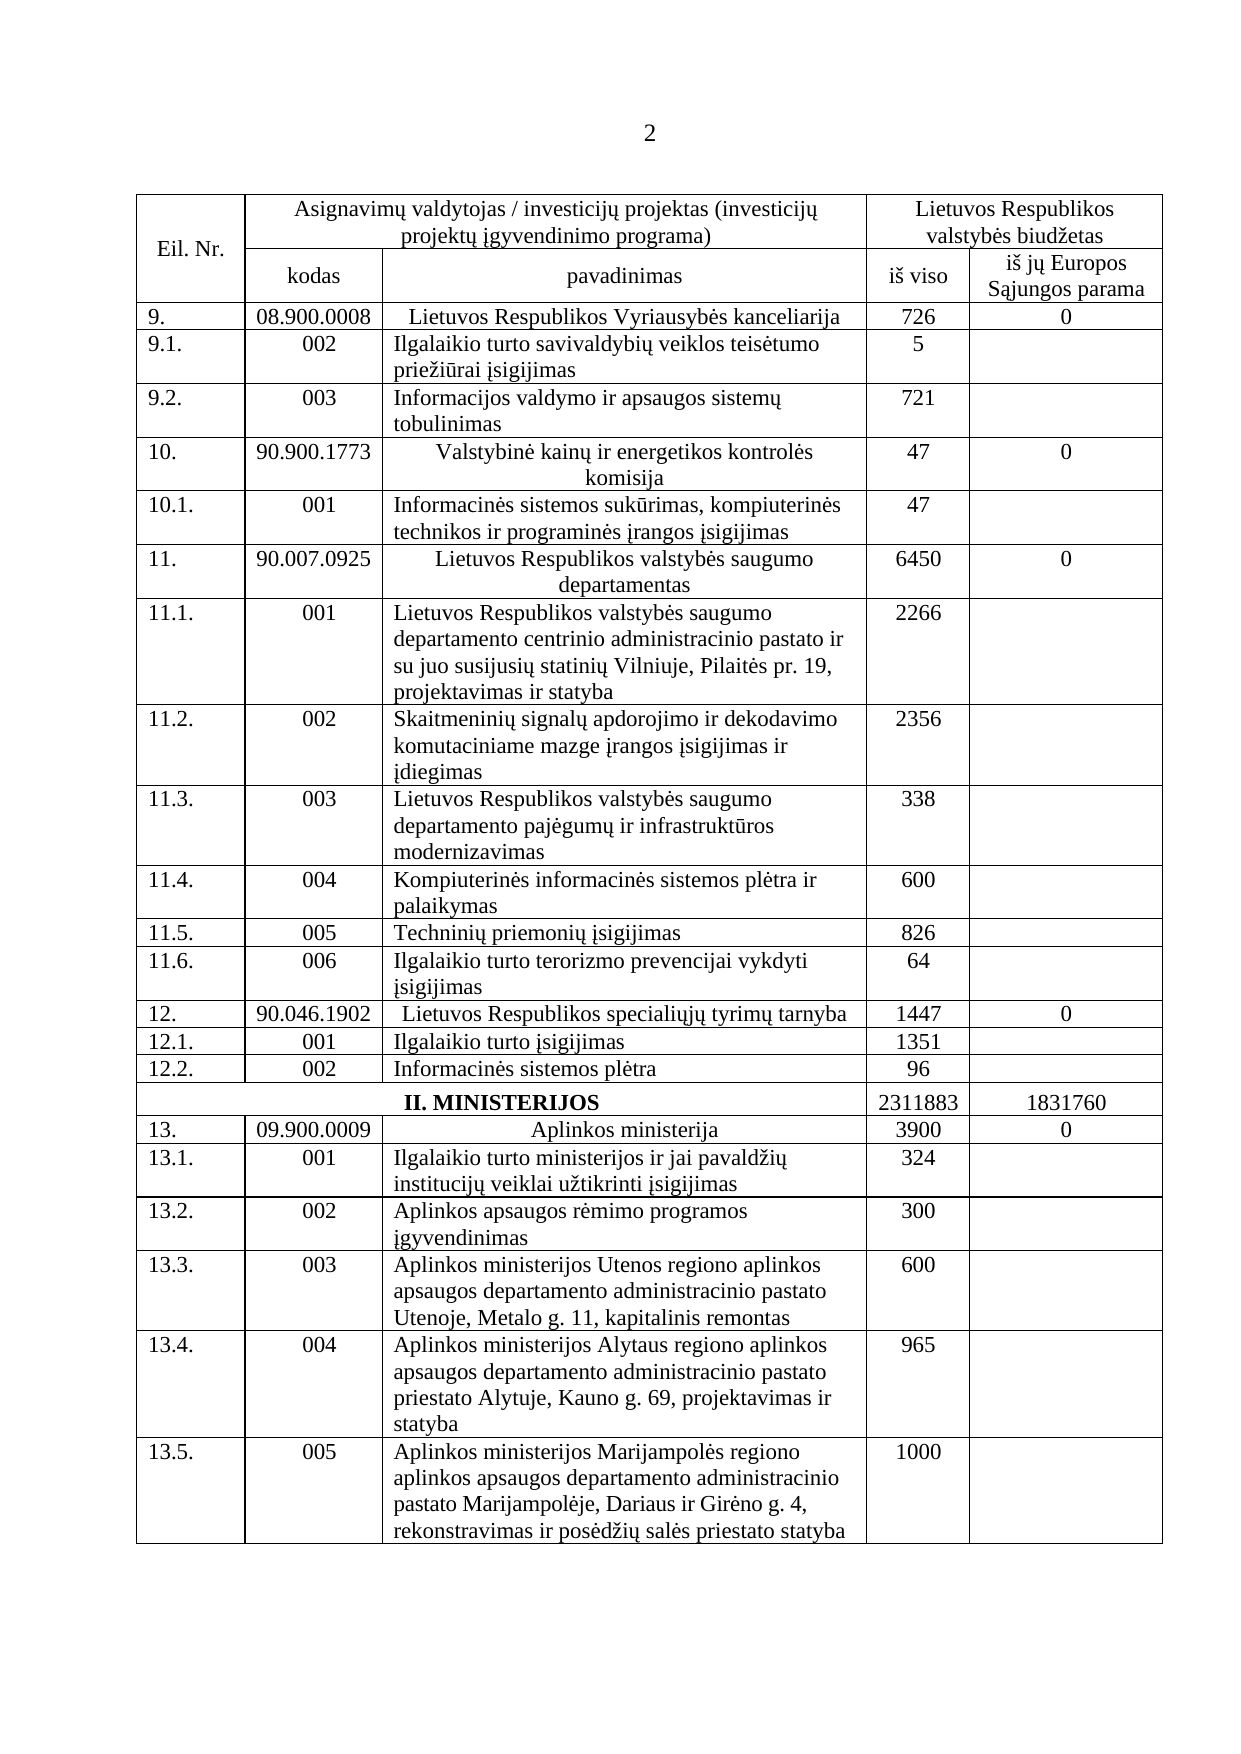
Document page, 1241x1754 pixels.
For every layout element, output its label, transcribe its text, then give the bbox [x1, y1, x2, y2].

table_cell 002 [246, 330, 382, 383]
table_cell 11.6. [137, 947, 244, 999]
table_cell 001 [246, 1028, 382, 1054]
table_cell II. MINISTERIJOS [137, 1083, 866, 1115]
table_cell [970, 1144, 1162, 1196]
table_cell 11.1. [137, 599, 244, 704]
table_cell 12.2. [137, 1055, 244, 1082]
table_cell 12.1. [137, 1028, 244, 1054]
table_cell Kompiuterinės informacinės sistemos plėtra ir palaikymas [383, 866, 866, 918]
table_cell Ilgalaikio turto įsigijimas [383, 1028, 866, 1054]
table_cell Ilgalaikio turto terorizmo prevencijai vykdyti įsigijimas [383, 947, 866, 999]
table_cell 90.007.0925 [246, 545, 382, 598]
table_cell 12. [137, 1001, 244, 1027]
table_cell Informacijos valdymo ir apsaugos sistemų tobulinimas [383, 384, 866, 437]
table_cell [970, 1331, 1162, 1437]
table_cell 1000 [867, 1438, 969, 1543]
table_cell Lietuvos Respublikos Vyriausybės kanceliarija [383, 303, 866, 329]
table_cell 002 [246, 1055, 382, 1082]
table_cell 13.5. [137, 1438, 244, 1543]
table_cell Aplinkos ministerijos Alytaus regiono aplinkos apsaugos departamento administracinio pastato priestato Alytuje, Kauno g. 69, projektavimas ir statyba [383, 1331, 866, 1437]
table_cell 11.4. [137, 866, 244, 918]
table_cell Aplinkos ministerijos Marijampolės regiono aplinkos apsaugos departamento administracinio pastato Marijampolėje, Dariaus ir Girėno g. 4, rekonstravimas ir posėdžių salės priestato statyba [383, 1438, 866, 1543]
table_cell 726 [867, 303, 969, 329]
table_cell 13.3. [137, 1251, 244, 1330]
table_cell Ilgalaikio turto ministerijos ir jai pavaldžių institucijų veiklai užtikrinti įsigijimas [383, 1144, 866, 1196]
table_cell 600 [867, 866, 969, 918]
table_cell 90.900.1773 [246, 438, 382, 490]
table_cell 3900 [867, 1116, 969, 1143]
table_cell 11.2. [137, 705, 244, 784]
table_header Asignavimų valdytojas / investicijų projektas (investicijų projektų įgyvendinimo programa) [246, 195, 866, 248]
table_cell 0 [970, 545, 1162, 598]
table_cell 10.1. [137, 491, 244, 544]
table_cell Ilgalaikio turto savivaldybių veiklos teisėtumo priežiūrai įsigijimas [383, 330, 866, 383]
table_cell 826 [867, 919, 969, 946]
table_cell Aplinkos ministerija [383, 1116, 866, 1143]
table_cell Lietuvos Respublikos valstybės saugumo departamento centrinio administracinio pastato ir su juo susijusių statinių Vilniuje, Pilaitės pr. 19, projektavimas ir statyba [383, 599, 866, 704]
table_cell [970, 919, 1162, 946]
table_cell 0 [970, 1116, 1162, 1143]
table_cell 1831760 [970, 1083, 1162, 1115]
table_cell 11.3. [137, 786, 244, 864]
table_cell 5 [867, 330, 969, 383]
table_cell iš jų Europos Sąjungos parama [970, 249, 1162, 302]
table_cell [970, 491, 1162, 544]
table_cell 002 [246, 705, 382, 784]
table_cell 003 [246, 1251, 382, 1330]
table_header Eil. Nr. [137, 195, 244, 302]
table_cell 001 [246, 491, 382, 544]
table_cell 47 [867, 491, 969, 544]
table_cell [970, 599, 1162, 704]
table_cell [970, 384, 1162, 437]
table_cell kodas [246, 249, 382, 302]
table_cell 006 [246, 947, 382, 999]
table_cell 0 [970, 1001, 1162, 1027]
table_cell Aplinkos apsaugos rėmimo programos įgyvendinimas [383, 1198, 866, 1250]
table_cell [970, 1055, 1162, 1082]
table_cell [970, 330, 1162, 383]
table_cell Skaitmeninių signalų apdorojimo ir dekodavimo komutaciniame mazge įrangos įsigijimas ir įdiegimas [383, 705, 866, 784]
table_cell 005 [246, 1438, 382, 1543]
table_cell 09.900.0009 [246, 1116, 382, 1143]
table_cell 002 [246, 1198, 382, 1250]
table_cell 13.1. [137, 1144, 244, 1196]
table_cell [970, 1438, 1162, 1543]
table_cell 90.046.1902 [246, 1001, 382, 1027]
table_cell 6450 [867, 545, 969, 598]
table_cell Aplinkos ministerijos Utenos regiono aplinkos apsaugos departamento administracinio pastato Utenoje, Metalo g. 11, kapitalinis remontas [383, 1251, 866, 1330]
table_cell 96 [867, 1055, 969, 1082]
table_cell iš viso [867, 249, 969, 302]
table_cell 003 [246, 384, 382, 437]
table_cell 13.4. [137, 1331, 244, 1437]
table_cell 9.2. [137, 384, 244, 437]
table_cell 600 [867, 1251, 969, 1330]
table_cell 64 [867, 947, 969, 999]
table_cell Lietuvos Respublikos valstybės saugumo departamentas [383, 545, 866, 598]
table_header Lietuvos Respublikos valstybės biudžetas [867, 195, 1162, 248]
table_cell 005 [246, 919, 382, 946]
table_cell 2356 [867, 705, 969, 784]
table_cell 10. [137, 438, 244, 490]
table_cell [970, 1028, 1162, 1054]
table_cell pavadinimas [383, 249, 866, 302]
table_cell 001 [246, 599, 382, 704]
table_cell Informacinės sistemos sukūrimas, kompiuterinės technikos ir programinės įrangos įsigijimas [383, 491, 866, 544]
table_cell 0 [970, 303, 1162, 329]
table_cell 004 [246, 1331, 382, 1437]
table_cell 324 [867, 1144, 969, 1196]
table_cell 2266 [867, 599, 969, 704]
table_cell [970, 705, 1162, 784]
table_cell 004 [246, 866, 382, 918]
table_cell Valstybinė kainų ir energetikos kontrolės komisija [383, 438, 866, 490]
table_cell Lietuvos Respublikos specialiųjų tyrimų tarnyba [383, 1001, 866, 1027]
table_cell 9. [137, 303, 244, 329]
table_cell 338 [867, 786, 969, 864]
table_cell 08.900.0008 [246, 303, 382, 329]
table_cell Techninių priemonių įsigijimas [383, 919, 866, 946]
table_cell 300 [867, 1198, 969, 1250]
table_cell Lietuvos Respublikos valstybės saugumo departamento pajėgumų ir infrastruktūros modernizavimas [383, 786, 866, 864]
table_cell Informacinės sistemos plėtra [383, 1055, 866, 1082]
table_cell 47 [867, 438, 969, 490]
table_cell 1351 [867, 1028, 969, 1054]
table_cell 0 [970, 438, 1162, 490]
table_cell [970, 786, 1162, 864]
table_cell [970, 947, 1162, 999]
table_cell 13. [137, 1116, 244, 1143]
table_cell 965 [867, 1331, 969, 1437]
table_cell 11.5. [137, 919, 244, 946]
table_cell 003 [246, 786, 382, 864]
table_cell 721 [867, 384, 969, 437]
table_cell [970, 1198, 1162, 1250]
table_cell [970, 866, 1162, 918]
table_cell 11. [137, 545, 244, 598]
table_cell [970, 1251, 1162, 1330]
table_cell 2311883 [867, 1083, 969, 1115]
table_cell 13.2. [137, 1198, 244, 1250]
table_cell 001 [246, 1144, 382, 1196]
table_cell 9.1. [137, 330, 244, 383]
table_cell 1447 [867, 1001, 969, 1027]
